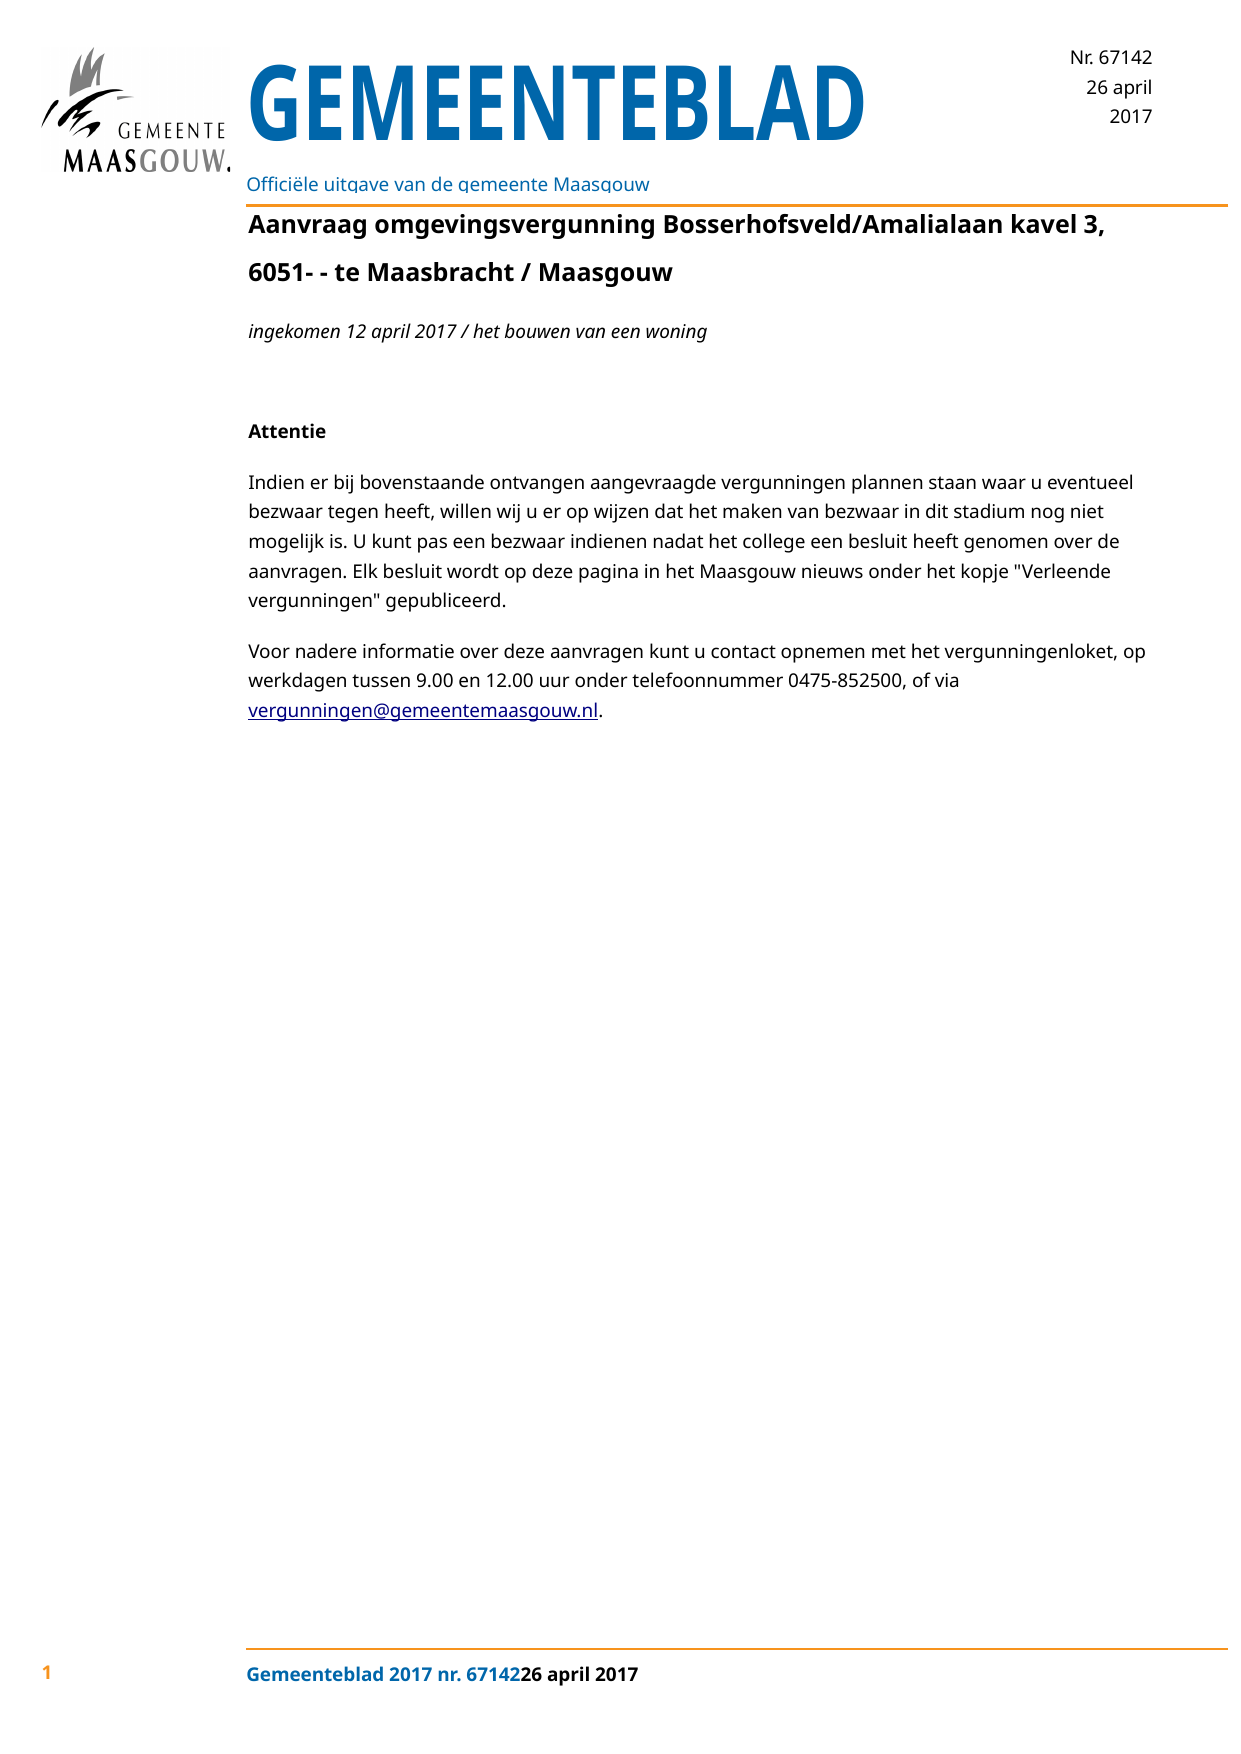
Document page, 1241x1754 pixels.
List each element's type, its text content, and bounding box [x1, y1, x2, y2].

text Attentie [248, 419, 1152, 444]
text Aanvraag omgevingsvergunning Bosserhofsveld/Amalialaan kavel 3, 6051- - te Maasbracht / Maasgouw [248, 207, 1152, 288]
text Indien er bij bovenstaande ontvangen aangevraagde vergunningen plannen staan waar u eventueel bezwaar tegen heeft, willen wij u er op wijzen dat het maken van bezwaar in dit stadium nog niet mogelijk is. U kunt pas een bezwaar indienen nadat het college een besluit heeft genomen over de aanvragen. Elk besluit wordt op deze pagina in het Maasgouw nieuws onder het kopje "Verleende vergunningen" gepubliceerd. [248, 469, 1152, 613]
text ingekomen 12 april 2017 / het bouwen van een woning [248, 318, 1152, 344]
picture [41, 47, 231, 172]
text Voor nadere informatie over deze aanvragen kunt u contact opnemen met het vergunningenloket, op werkdagen tussen 9.00 en 12.00 uur onder telefoonnummer 0475-852500, of via vergunningen@gemeentemaasgouw.nl. [248, 638, 1152, 723]
